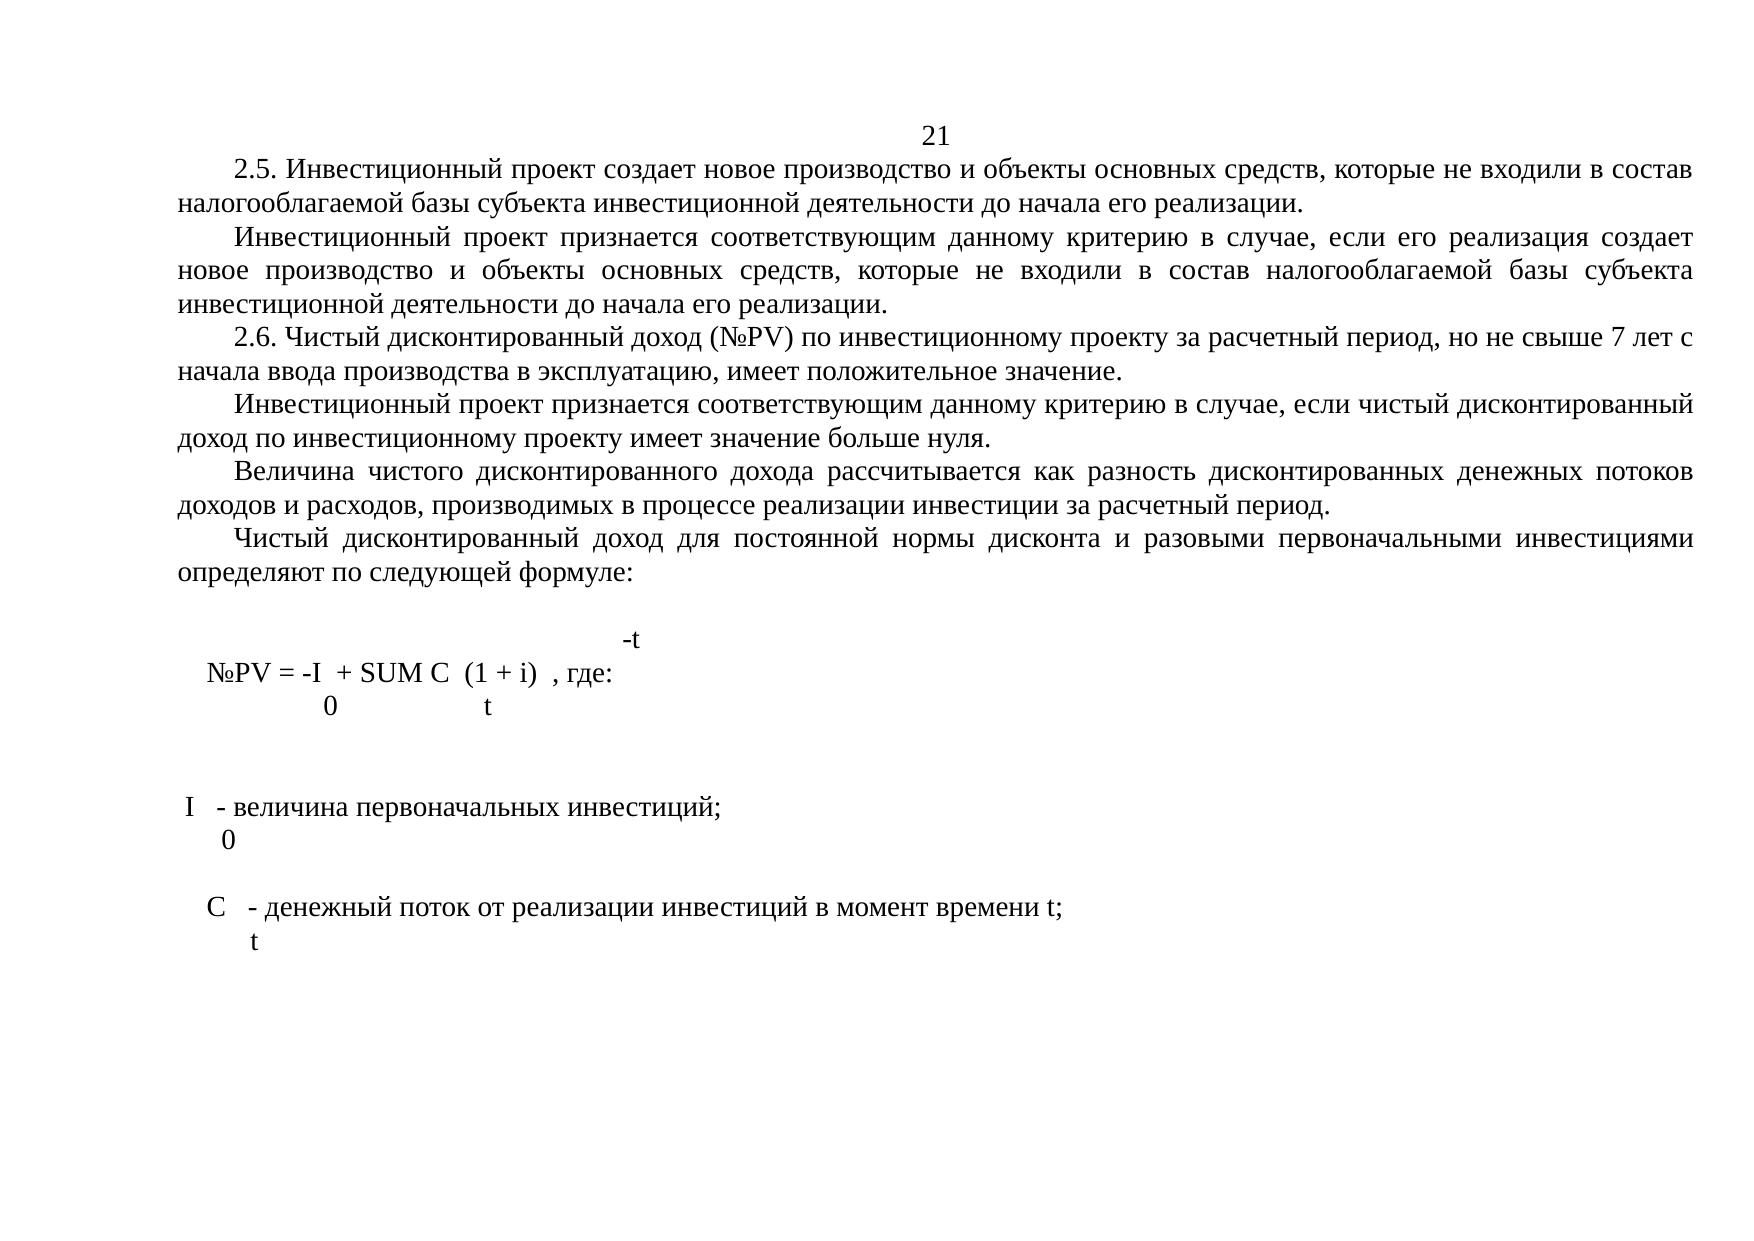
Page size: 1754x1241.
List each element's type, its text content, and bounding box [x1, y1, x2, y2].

text 2.6. Чистый дисконтированный доход (№PV) по инвестиционному проекту за расчетный период, но не свыше 7 лет с начала ввода производства в эксплуатацию, имеет положительное значение. [177, 319, 1695, 386]
text 0 t [177, 688, 1695, 722]
text I - величина первоначальных инвестиций; [177, 789, 1695, 822]
text t [177, 923, 1695, 957]
text Инвестиционный проект признается соответствующим данному критерию в случае, если его реализация создает новое производство и объекты основных средств, которые не входили в состав налогооблагаемой базы субъекта инвестиционной деятельности до начала его реализации. [177, 219, 1695, 319]
text Чистый дисконтированный доход для постоянной нормы дисконта и разовыми первоначальными инвестициями определяют по следующей формуле: [177, 521, 1695, 588]
text Величина чистого дисконтированного дохода рассчитывается как разность дисконтированных денежных потоков доходов и расходов, производимых в процессе реализации инвестиции за расчетный период. [177, 453, 1695, 521]
text С - денежный поток от реализации инвестиций в момент времени t; [177, 889, 1695, 923]
text №PV = -I + SUM C (1 + i) , где: [177, 655, 1695, 688]
text 2.5. Инвестиционный проект создает новое производство и объекты основных средств, которые не входили в состав налогооблагаемой базы субъекта инвестиционной деятельности до начала его реализации. [177, 152, 1695, 219]
text Инвестиционный проект признается соответствующим данному критерию в случае, если чистый дисконтированный доход по инвестиционному проекту имеет значение больше нуля. [177, 386, 1695, 453]
text -t [177, 621, 1695, 655]
text 0 [177, 822, 1695, 856]
